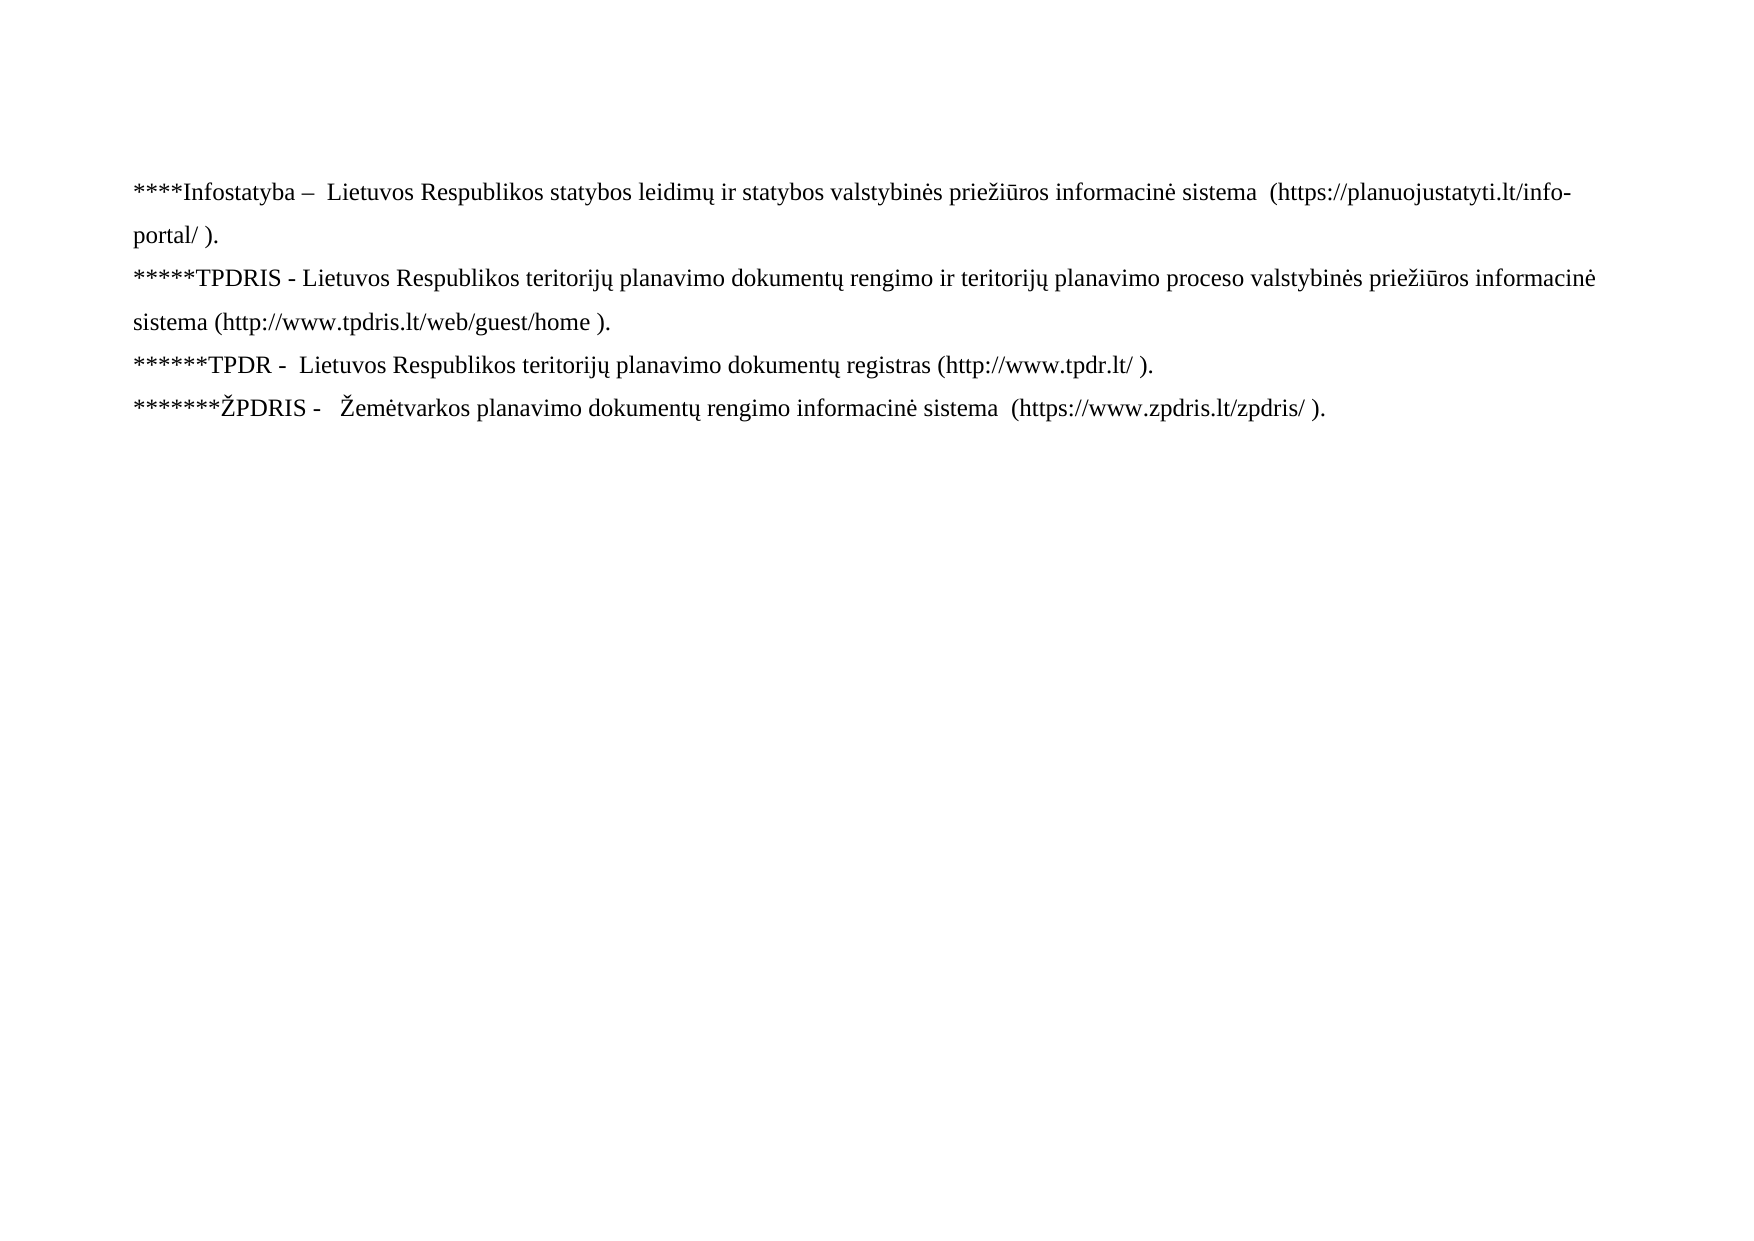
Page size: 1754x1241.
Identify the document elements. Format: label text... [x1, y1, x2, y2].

text ******TPDR - Lietuvos Respublikos teritorijų planavimo dokumentų registras (http://www.tpdr.lt/ ). [133, 350, 1651, 378]
text *******ŽPDRIS - Žemėtvarkos planavimo dokumentų rengimo informacinė sistema (https://www.zpdris.lt/zpdris/ ). [133, 393, 1651, 422]
text *****TPDRIS - Lietuvos Respublikos teritorijų planavimo dokumentų rengimo ir teritorijų planavimo proceso valstybinės priežiūros informacinė sistema (http://www.tpdris.lt/web/guest/home ). [133, 263, 1651, 335]
text ****Infostatyba – Lietuvos Respublikos statybos leidimų ir statybos valstybinės priežiūros informacinė sistema (https://planuojustatyti.lt/info-portal/ ). [133, 177, 1651, 249]
